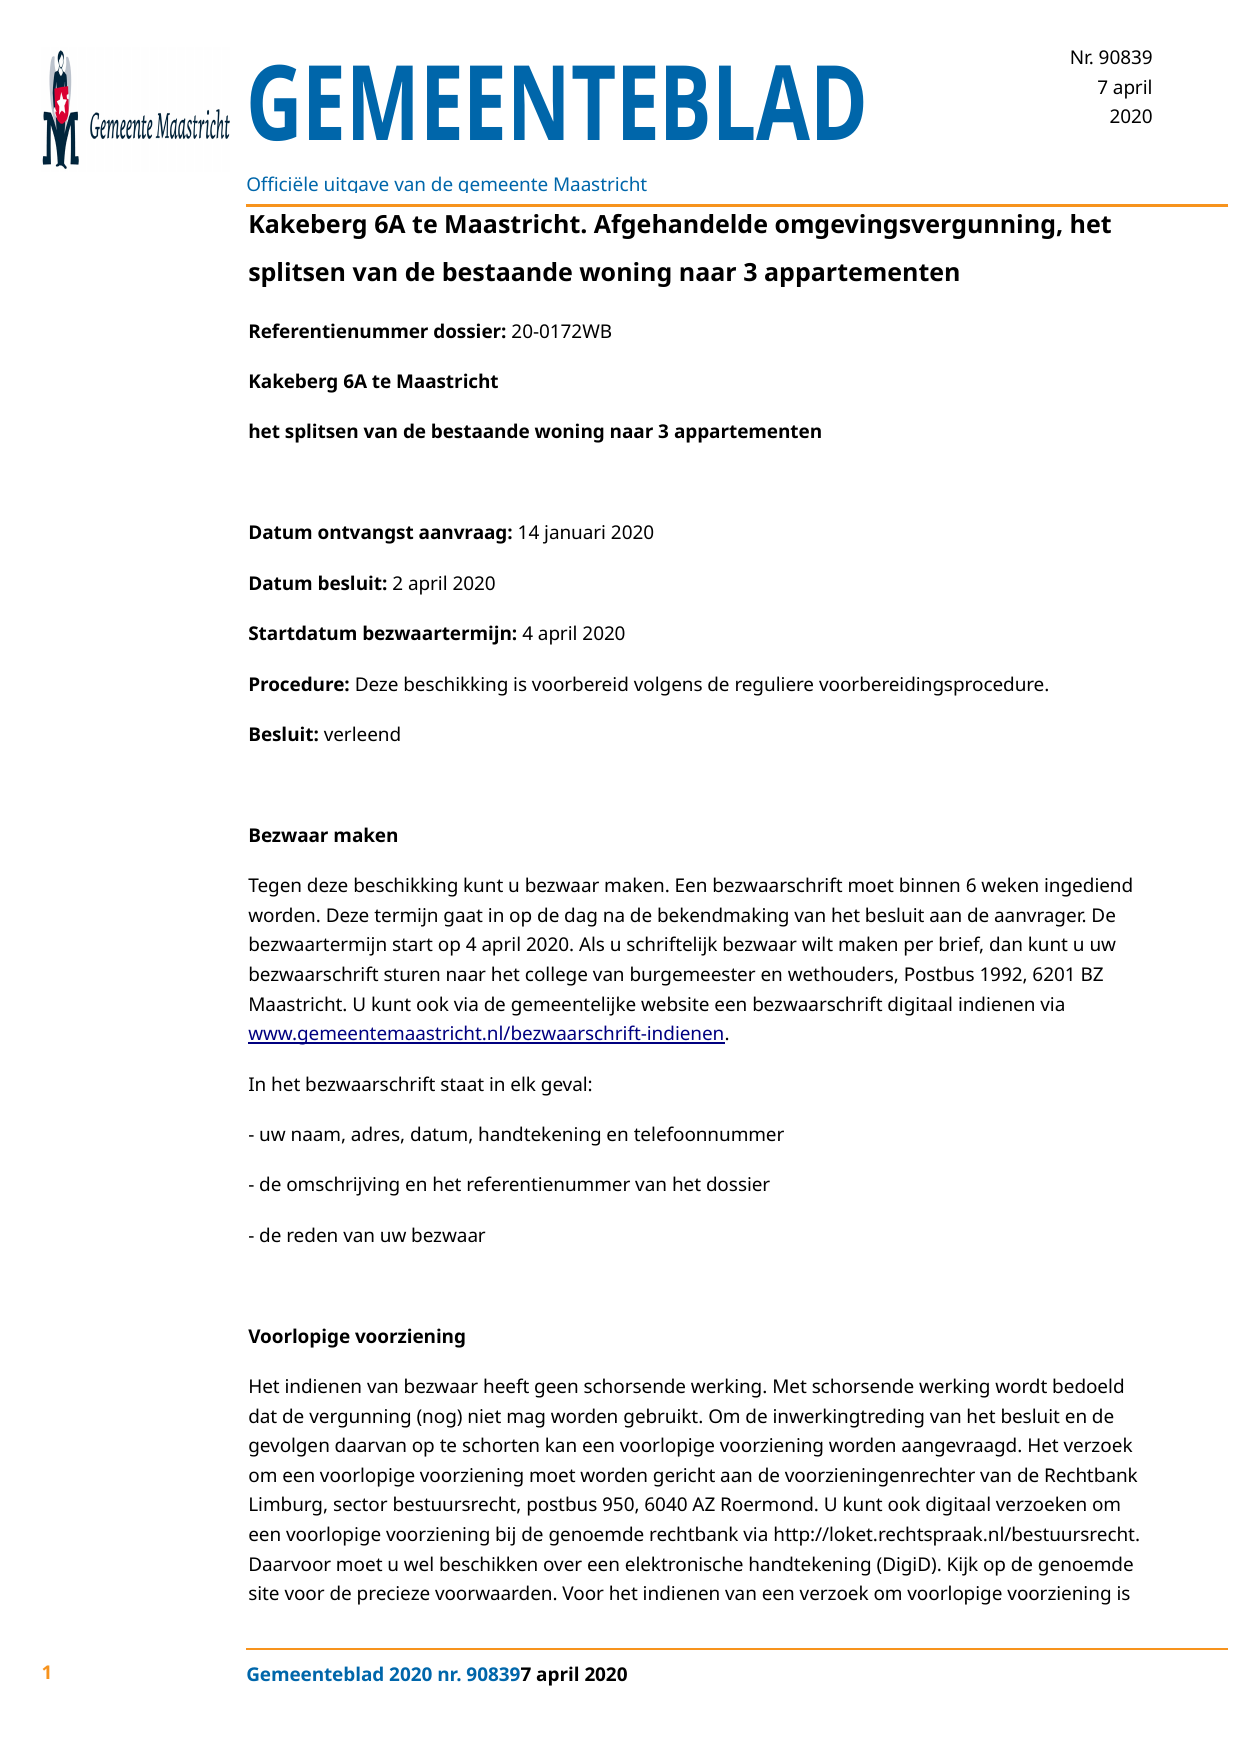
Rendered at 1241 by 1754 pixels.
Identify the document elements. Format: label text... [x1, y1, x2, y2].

text Kakeberg 6A te Maastricht [248, 368, 1152, 394]
text In het bezwaarschrift staat in elk geval: [248, 1071, 1152, 1097]
text Procedure: Deze beschikking is voorbereid volgens de reguliere voorbereidingsprocedure. [248, 671, 1152, 697]
text Startdatum bezwaartermijn: 4 april 2020 [248, 620, 1152, 646]
text Het indienen van bezwaar heeft geen schorsende werking. Met schorsende werking wordt bedoeld dat de vergunning (nog) niet mag worden gebruikt. Om de inwerkingtreding van het besluit en de gevolgen daarvan op te schorten kan een voorlopige voorziening worden aangevraagd. Het verzoek om een voorlopige voorziening moet worden gericht aan de voorzieningenrechter van de Rechtbank Limburg, sector bestuursrecht, postbus 950, 6040 AZ Roermond. U kunt ook digitaal verzoeken om een voorlopige voorziening bij de genoemde rechtbank via http://loket.rechtspraak.nl/bestuursrecht. Daarvoor moet u wel beschikken over een elektronische handtekening (DigiD). Kijk op de genoemde site voor de precieze voorwaarden. Voor het indienen van een verzoek om voorlopige voorziening is [248, 1373, 1152, 1606]
text Kakeberg 6A te Maastricht. Afgehandelde omgevingsvergunning, het splitsen van de bestaande woning naar 3 appartementen [248, 207, 1152, 288]
text het splitsen van de bestaande woning naar 3 appartementen [248, 419, 1152, 444]
text - de reden van uw bezwaar [248, 1222, 1152, 1248]
text - de omschrijving en het referentienummer van het dossier [248, 1172, 1152, 1197]
text Datum ontvangst aanvraag: 14 januari 2020 [248, 519, 1152, 545]
text Voorlopige voorziening [248, 1323, 1152, 1349]
text Referentienummer dossier: 20-0172WB [248, 318, 1152, 344]
text Besluit: verleend [248, 721, 1152, 747]
text Bezwaar maken [248, 822, 1152, 848]
picture [41, 47, 231, 172]
text Tegen deze beschikking kunt u bezwaar maken. Een bezwaarschrift moet binnen 6 weken ingediend worden. Deze termijn gaat in op de dag na de bekendmaking van het besluit aan de aanvrager. De bezwaartermijn start op 4 april 2020. Als u schriftelijk bezwaar wilt maken per brief, dan kunt u uw bezwaarschrift sturen naar het college van burgemeester en wethouders, Postbus 1992, 6201 BZ Maastricht. U kunt ook via de gemeentelijke website een bezwaarschrift digitaal indienen via www.gemeentemaastricht.nl/bezwaarschrift-indienen. [248, 872, 1152, 1046]
text - uw naam, adres, datum, handtekening en telefoonnummer [248, 1121, 1152, 1147]
text Datum besluit: 2 april 2020 [248, 570, 1152, 596]
